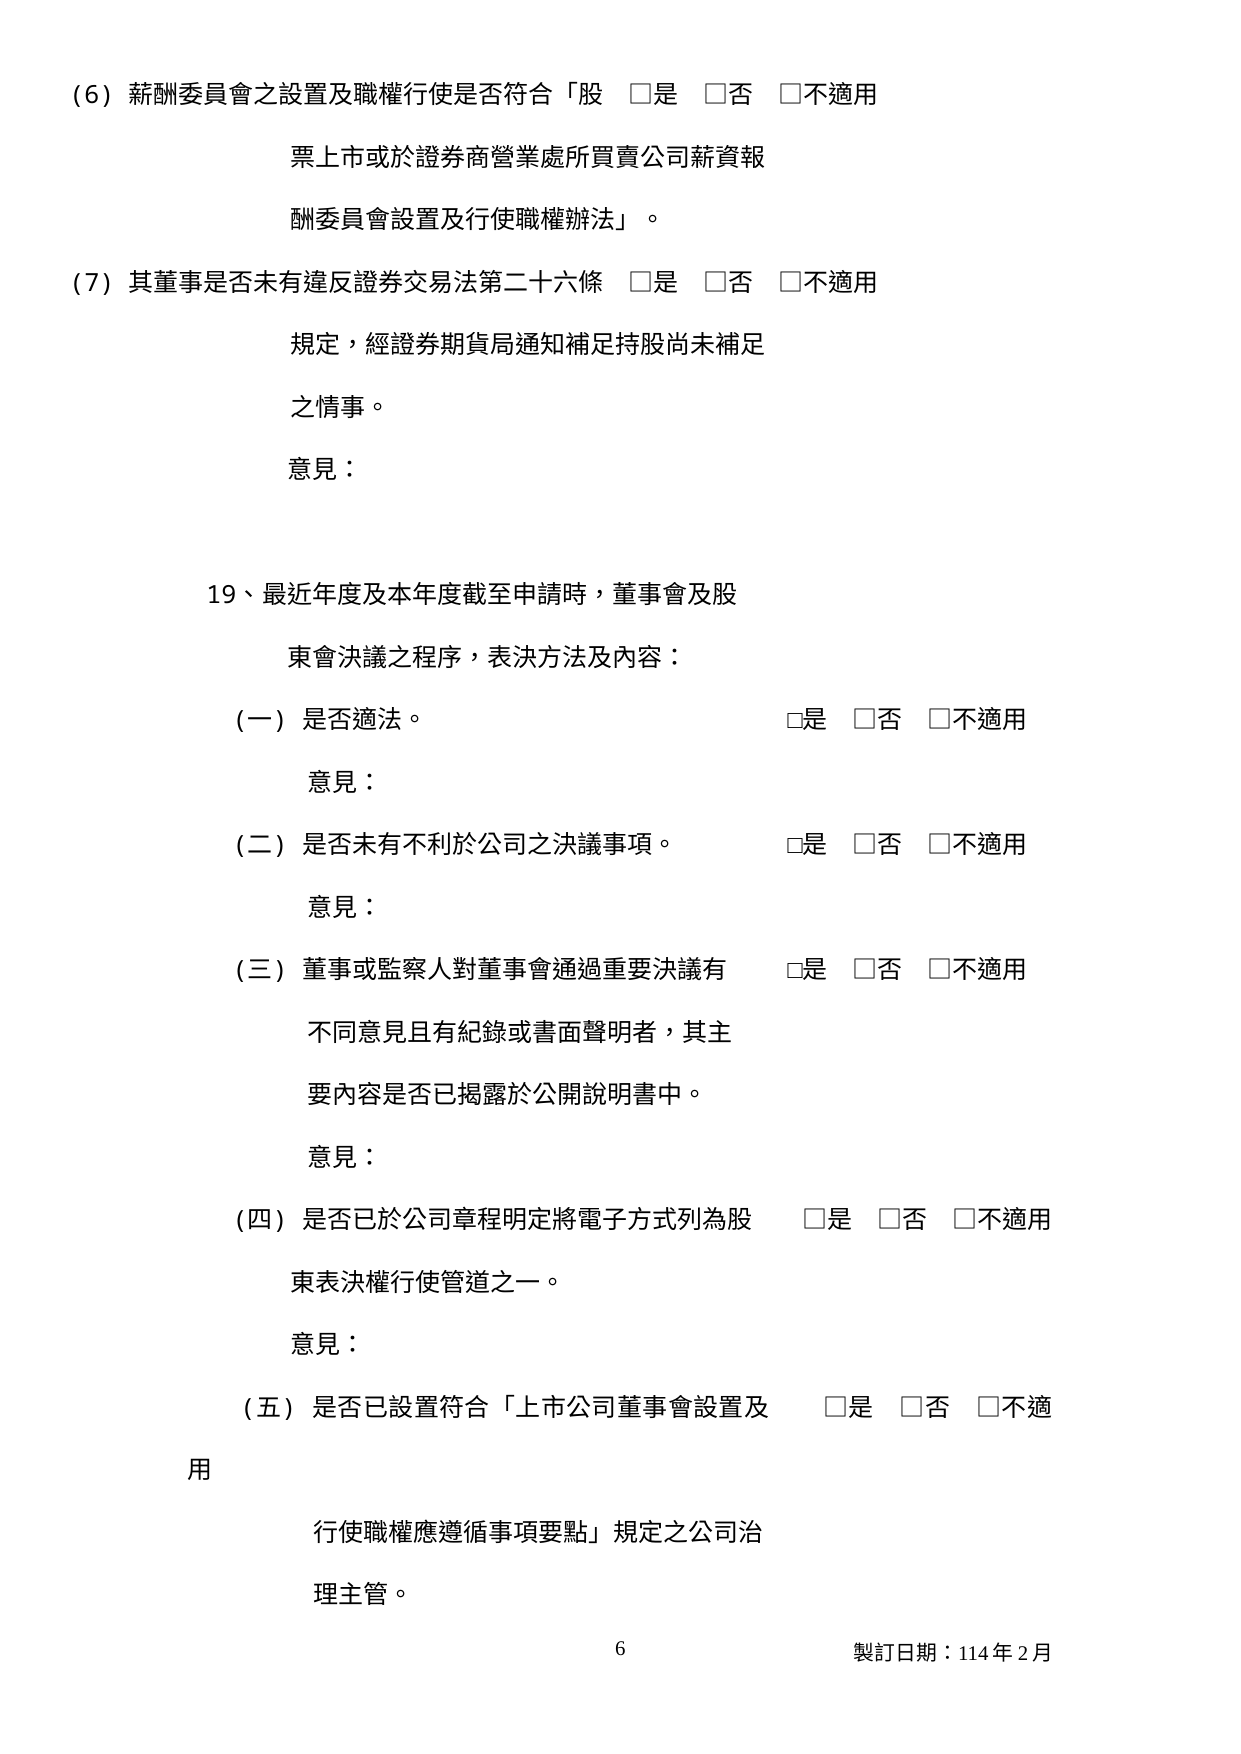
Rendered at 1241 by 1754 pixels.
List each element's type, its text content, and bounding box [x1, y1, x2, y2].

text 行使職權應遵循事項要點」規定之公司治 [178, 1489, 1053, 1551]
list 最近年度及本年度截至申請時，董事會及股 [206, 551, 1053, 614]
text 要內容是否已揭露於公開說明書中。 [187, 1051, 1053, 1114]
text 不同意見且有紀錄或書面聲明者，其主 [187, 989, 1053, 1051]
list 其董事是否未有違反證券交易法第二十六條 □是 □否 □不適用 [69, 239, 1053, 301]
text 意見： [187, 1114, 1053, 1176]
text 意見： [187, 864, 1053, 926]
text (三) 董事或監察人對董事會通過重要決議有 □是 □否 □不適用 [187, 926, 1053, 989]
text (一) 是否適法。 □是 □否 □不適用 [187, 676, 1053, 739]
text 意見： [187, 739, 1053, 801]
text (四) 是否已於公司章程明定將電子方式列為股 □是 □否 □不適用 [187, 1176, 1053, 1239]
text 之情事。 [291, 364, 1053, 426]
text 東表決權行使管道之一。 [261, 1239, 1053, 1301]
text 意見： [287, 426, 1053, 489]
text 意見： [261, 1301, 1053, 1364]
text 酬委員會設置及行使職權辦法」。 [291, 176, 1053, 239]
list 薪酬委員會之設置及職權行使是否符合「股 □是 □否 □不適用 [69, 51, 1053, 114]
text 理主管。 [178, 1551, 1053, 1614]
text 票上市或於證券商營業處所買賣公司薪資報 [291, 114, 1053, 176]
text 東會決議之程序，表決方法及內容： [287, 614, 1053, 676]
text (二) 是否未有不利於公司之決議事項。 □是 □否 □不適用 [187, 801, 1053, 864]
text 規定，經證券期貨局通知補足持股尚未補足 [291, 301, 1053, 364]
text (五) 是否已設置符合「上市公司董事會設置及 □是 □否 □不適用 [178, 1364, 1053, 1489]
